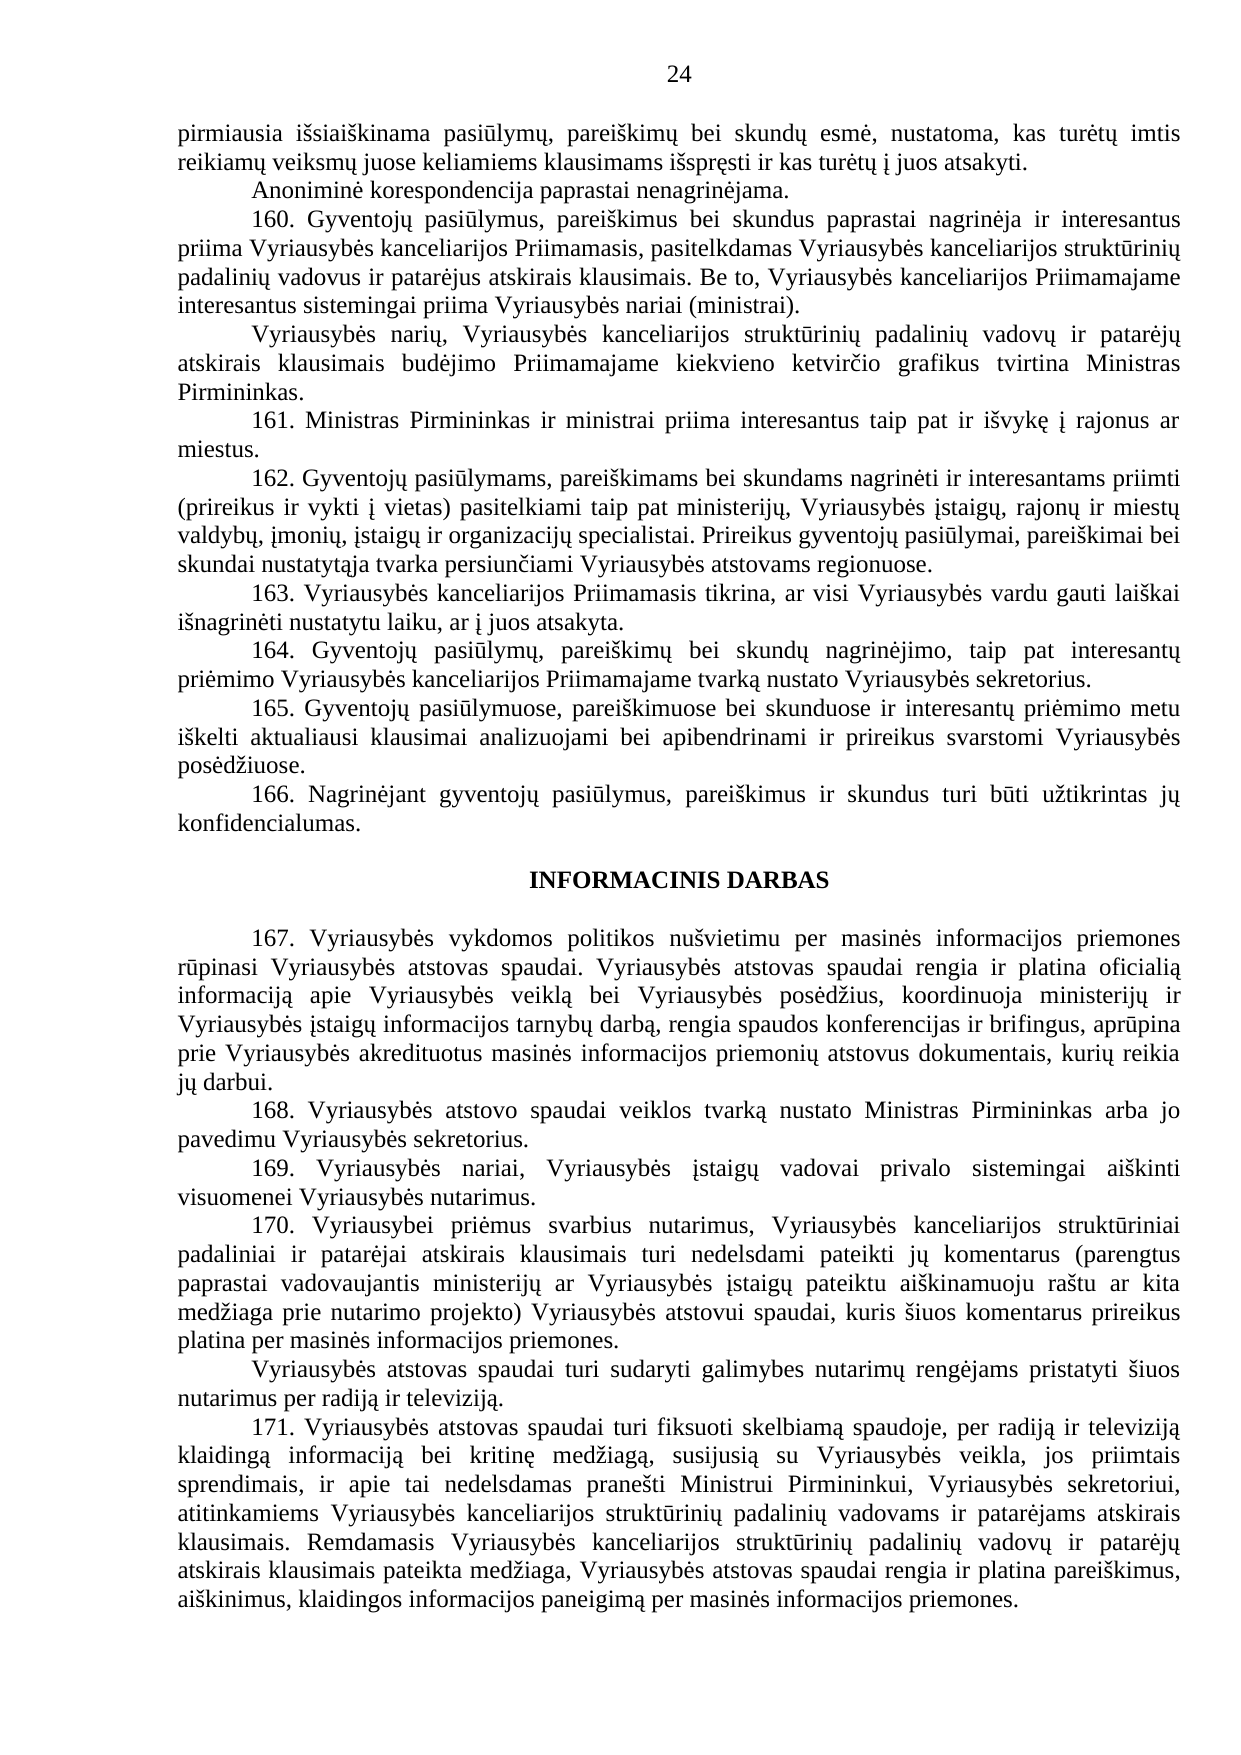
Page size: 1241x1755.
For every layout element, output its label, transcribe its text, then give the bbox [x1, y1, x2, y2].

text 165. Gyventojų pasiūlymuose, pareiškimuose bei skunduose ir interesantų priėmimo metu iškelti aktualiausi klausimai analizuojami bei apibendrinami ir prireikus svarstomi Vyriausybės posėdžiuose. [177, 693, 1181, 779]
text 168. Vyriausybės atstovo spaudai veiklos tvarką nustato Ministras Pirmininkas arba jo pavedimu Vyriausybės sekretorius. [177, 1096, 1181, 1153]
text Anoniminė korespondencija paprastai nenagrinėjama. [177, 176, 1181, 204]
text Informacinis darbas [177, 866, 1181, 894]
text 166. Nagrinėjant gyventojų pasiūlymus, pareiškimus ir skundus turi būti užtikrintas jų konfidencialumas. [177, 779, 1181, 837]
text 170. Vyriausybei priėmus svarbius nutarimus, Vyriausybės kanceliarijos struktūriniai padaliniai ir patarėjai atskirais klausimais turi nedelsdami pateikti jų komentarus (parengtus paprastai vadovaujantis ministerijų ar Vyriausybės įstaigų pateiktu aiškinamuoju raštu ar kita medžiaga prie nutarimo projekto) Vyriausybės atstovui spaudai, kuris šiuos komentarus prireikus platina per masinės informacijos priemones. [177, 1211, 1181, 1354]
text 169. Vyriausybės nariai, Vyriausybės įstaigų vadovai privalo sistemingai aiškinti visuomenei Vyriausybės nutarimus. [177, 1153, 1181, 1211]
text 167. Vyriausybės vykdomos politikos nušvietimu per masinės informacijos priemones rūpinasi Vyriausybės atstovas spaudai. Vyriausybės atstovas spaudai rengia ir platina oficialią informaciją apie Vyriausybės veiklą bei Vyriausybės posėdžius, koordinuoja ministerijų ir Vyriausybės įstaigų informacijos tarnybų darbą, rengia spaudos konferencijas ir brifingus, aprūpina prie Vyriausybės akredituotus masinės informacijos priemonių atstovus dokumentais, kurių reikia jų darbui. [177, 923, 1181, 1096]
text 171. Vyriausybės atstovas spaudai turi fiksuoti skelbiamą spaudoje, per radiją ir televiziją klaidingą informaciją bei kritinę medžiagą, susijusią su Vyriausybės veikla, jos priimtais sprendimais, ir apie tai nedelsdamas pranešti Ministrui Pirmininkui, Vyriausybės sekretoriui, atitinkamiems Vyriausybės kanceliarijos struktūrinių padalinių vadovams ir patarėjams atskirais klausimais. Remdamasis Vyriausybės kanceliarijos struktūrinių padalinių vadovų ir patarėjų atskirais klausimais pateikta medžiaga, Vyriausybės atstovas spaudai rengia ir platina pareiškimus, aiškinimus, klaidingos informacijos paneigimą per masinės informacijos priemones. [177, 1412, 1181, 1613]
text Vyriausybės narių, Vyriausybės kanceliarijos struktūrinių padalinių vadovų ir patarėjų atskirais klausimais budėjimo Priimamajame kiekvieno ketvirčio grafikus tvirtina Ministras Pirmininkas. [177, 319, 1181, 406]
text 161. Ministras Pirmininkas ir ministrai priima interesantus taip pat ir išvykę į rajonus ar miestus. [177, 406, 1181, 463]
text 164. Gyventojų pasiūlymų, pareiškimų bei skundų nagrinėjimo, taip pat interesantų priėmimo Vyriausybės kanceliarijos Priimamajame tvarką nustato Vyriausybės sekretorius. [177, 636, 1181, 693]
text 160. Gyventojų pasiūlymus, pareiškimus bei skundus paprastai nagrinėja ir interesantus priima Vyriausybės kanceliarijos Priimamasis, pasitelkdamas Vyriausybės kanceliarijos struktūrinių padalinių vadovus ir patarėjus atskirais klausimais. Be to, Vyriausybės kanceliarijos Priimamajame interesantus sistemingai priima Vyriausybės nariai (ministrai). [177, 204, 1181, 319]
text Vyriausybės atstovas spaudai turi sudaryti galimybes nutarimų rengėjams pristatyti šiuos nutarimus per radiją ir televiziją. [177, 1354, 1181, 1412]
text 162. Gyventojų pasiūlymams, pareiškimams bei skundams nagrinėti ir interesantams priimti (prireikus ir vykti į vietas) pasitelkiami taip pat ministerijų, Vyriausybės įstaigų, rajonų ir miestų valdybų, įmonių, įstaigų ir organizacijų specialistai. Prireikus gyventojų pasiūlymai, pareiškimai bei skundai nustatytąja tvarka persiunčiami Vyriausybės atstovams regionuose. [177, 463, 1181, 578]
text 163. Vyriausybės kanceliarijos Priimamasis tikrina, ar visi Vyriausybės vardu gauti laiškai išnagrinėti nustatytu laiku, ar į juos atsakyta. [177, 578, 1181, 636]
text pirmiausia išsiaiškinama pasiūlymų, pareiškimų bei skundų esmė, nustatoma, kas turėtų imtis reikiamų veiksmų juose keliamiems klausimams išspręsti ir kas turėtų į juos atsakyti. [177, 118, 1181, 176]
